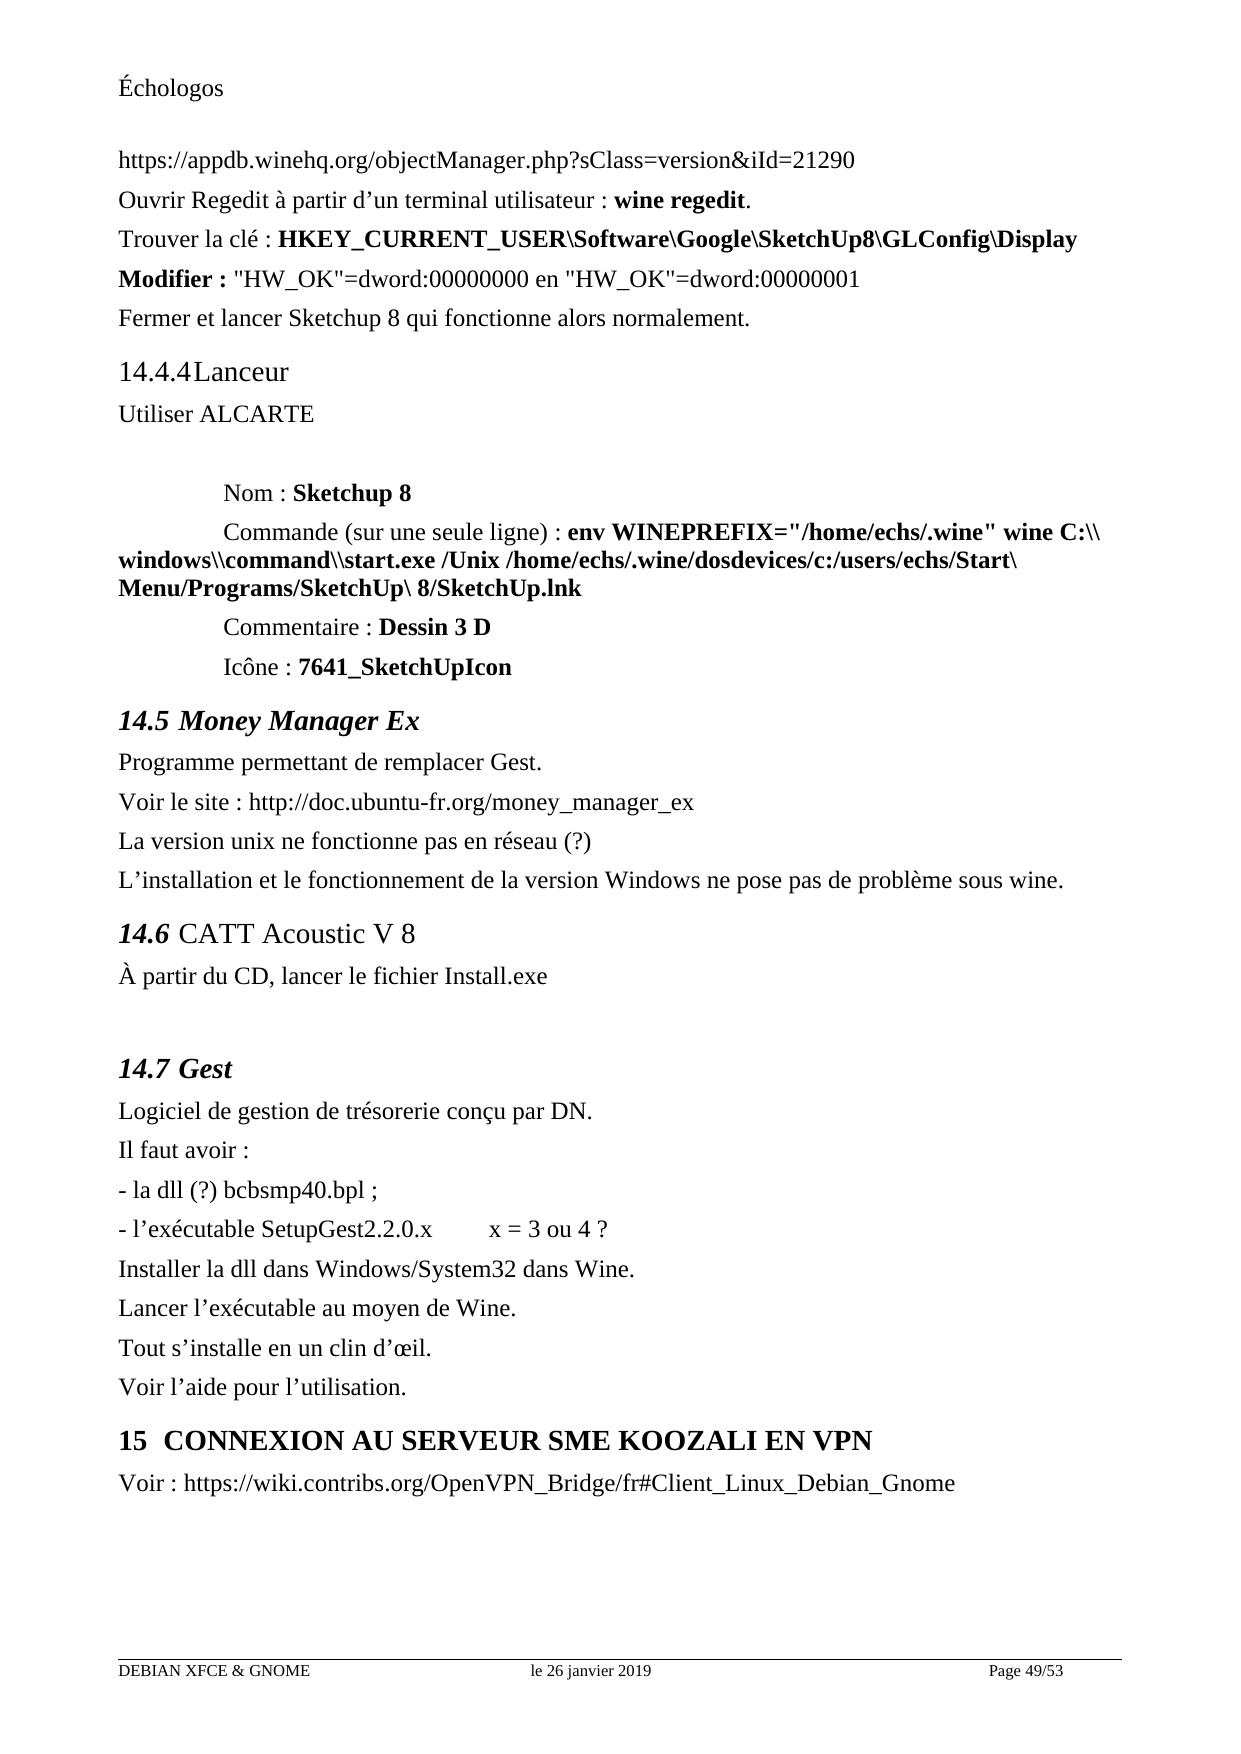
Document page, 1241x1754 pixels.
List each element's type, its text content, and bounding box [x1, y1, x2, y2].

text Installer la dll dans Windows/System32 dans Wine. [118, 1255, 1122, 1282]
text Il faut avoir : [118, 1136, 1122, 1164]
text https://appdb.winehq.org/objectManager.php?sClass=version&iId=21290 [118, 147, 1122, 174]
text Voir l’aide pour l’utilisation. [118, 1373, 1122, 1401]
text Programme permettant de remplacer Gest. [118, 748, 1122, 776]
text Modifier : "HW_OK"=dword:00000000 en "HW_OK"=dword:00000001 [118, 265, 1122, 293]
subtitle Money Manager Ex [118, 704, 1122, 736]
text Utiliser ALCARTE [118, 400, 1122, 428]
text Lancer l’exécutable au moyen de Wine. [118, 1294, 1122, 1322]
subtitle CATT Acoustic V 8 [118, 918, 1122, 950]
text Fermer et lancer Sketchup 8 qui fonctionne alors normalement. [118, 304, 1122, 332]
subtitle Connexion au serveur sme koozali en vpn [118, 1424, 1122, 1457]
subtitle Lanceur [118, 356, 1122, 388]
text Trouver la clé : HKEY_CURRENT_USER\Software\Google\SketchUp8\GLConfig\Display [118, 226, 1122, 253]
text Voir le site : http://doc.ubuntu-fr.org/money_manager_ex [118, 788, 1122, 815]
text Commentaire : Dessin 3 D [118, 613, 1122, 641]
text La version unix ne fonctionne pas en réseau (?) [118, 827, 1122, 855]
text Voir : https://wiki.contribs.org/OpenVPN_Bridge/fr#Client_Linux_Debian_Gnome [118, 1469, 1122, 1496]
text - l’exécutable SetupGest2.2.0.x x = 3 ou 4 ? [118, 1215, 1122, 1243]
text L’installation et le fonctionnement de la version Windows ne pose pas de problème sous wine. [118, 867, 1122, 894]
text Ouvrir Regedit à partir d’un terminal utilisateur : wine regedit. [118, 186, 1122, 214]
text Tout s’installe en un clin d’œil. [118, 1334, 1122, 1361]
text Nom : Sketchup 8 [118, 479, 1122, 507]
text Icône : 7641_SketchUpIcon [118, 653, 1122, 680]
text - la dll (?) bcbsmp40.bpl ; [118, 1176, 1122, 1203]
text Commande (sur une seule ligne) : env WINEPREFIX="/home/echs/.wine" wine C:\\windows\\command\\start.exe /Unix /home/echs/.wine/dosdevices/c:/users/echs/Start\ Menu/Programs/SketchUp\ 8/SketchUp.lnk [118, 518, 1122, 601]
text À partir du CD, lancer le fichier Install.exe [118, 962, 1122, 990]
subtitle Gest [118, 1053, 1122, 1085]
text Logiciel de gestion de trésorerie conçu par DN. [118, 1097, 1122, 1124]
